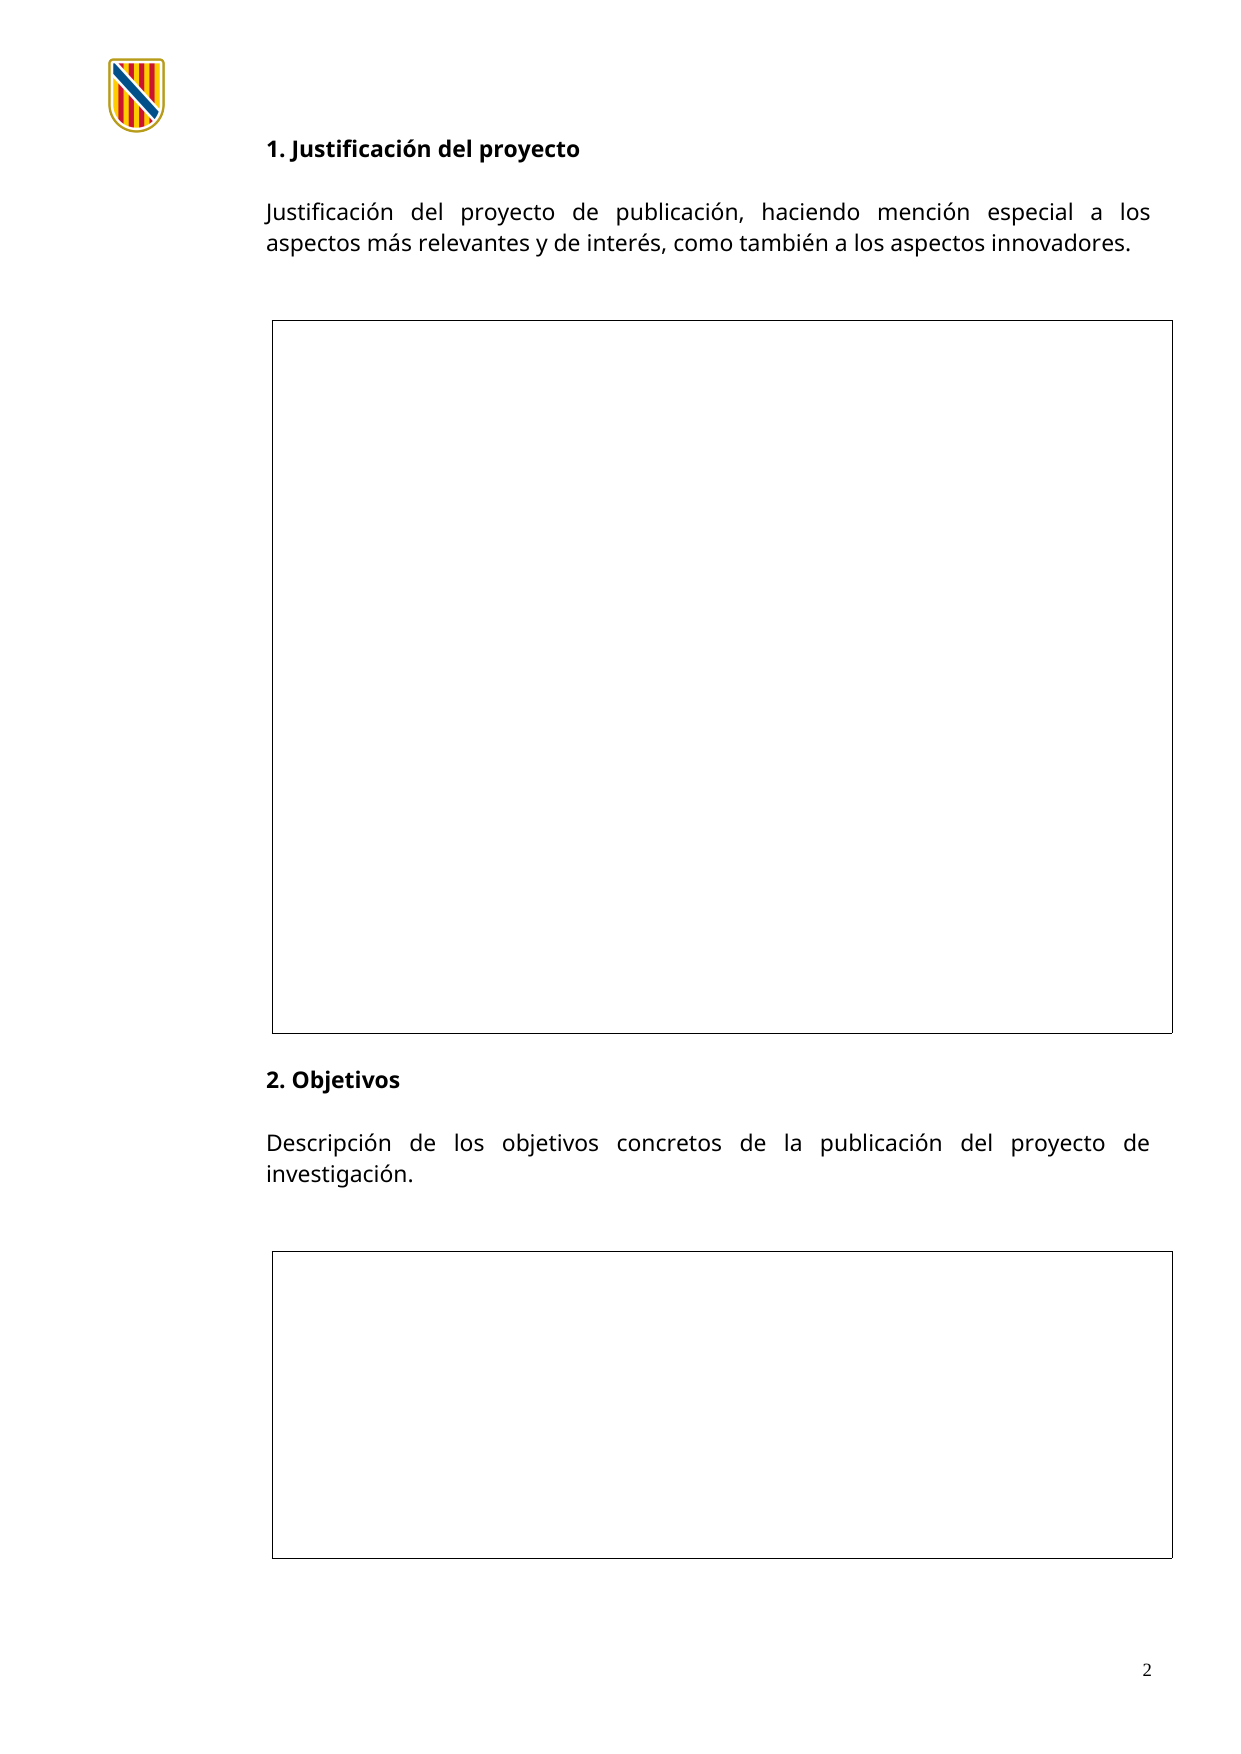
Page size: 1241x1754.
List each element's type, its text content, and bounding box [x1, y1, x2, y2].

text Justificación del proyecto de publicación, haciendo mención especial a los aspectos más relevantes y de interés, como también a los aspectos innovadores. [266, 195, 1152, 258]
table_header [273, 1252, 1172, 1558]
table_header [273, 321, 1172, 1033]
text 2. Objetivos [266, 1064, 1152, 1095]
picture [90, 30, 183, 161]
text Descripción de los objetivos concretos de la publicación del proyecto de investigación. [266, 1126, 1152, 1189]
text 1. Justificación del proyecto [266, 133, 1152, 164]
